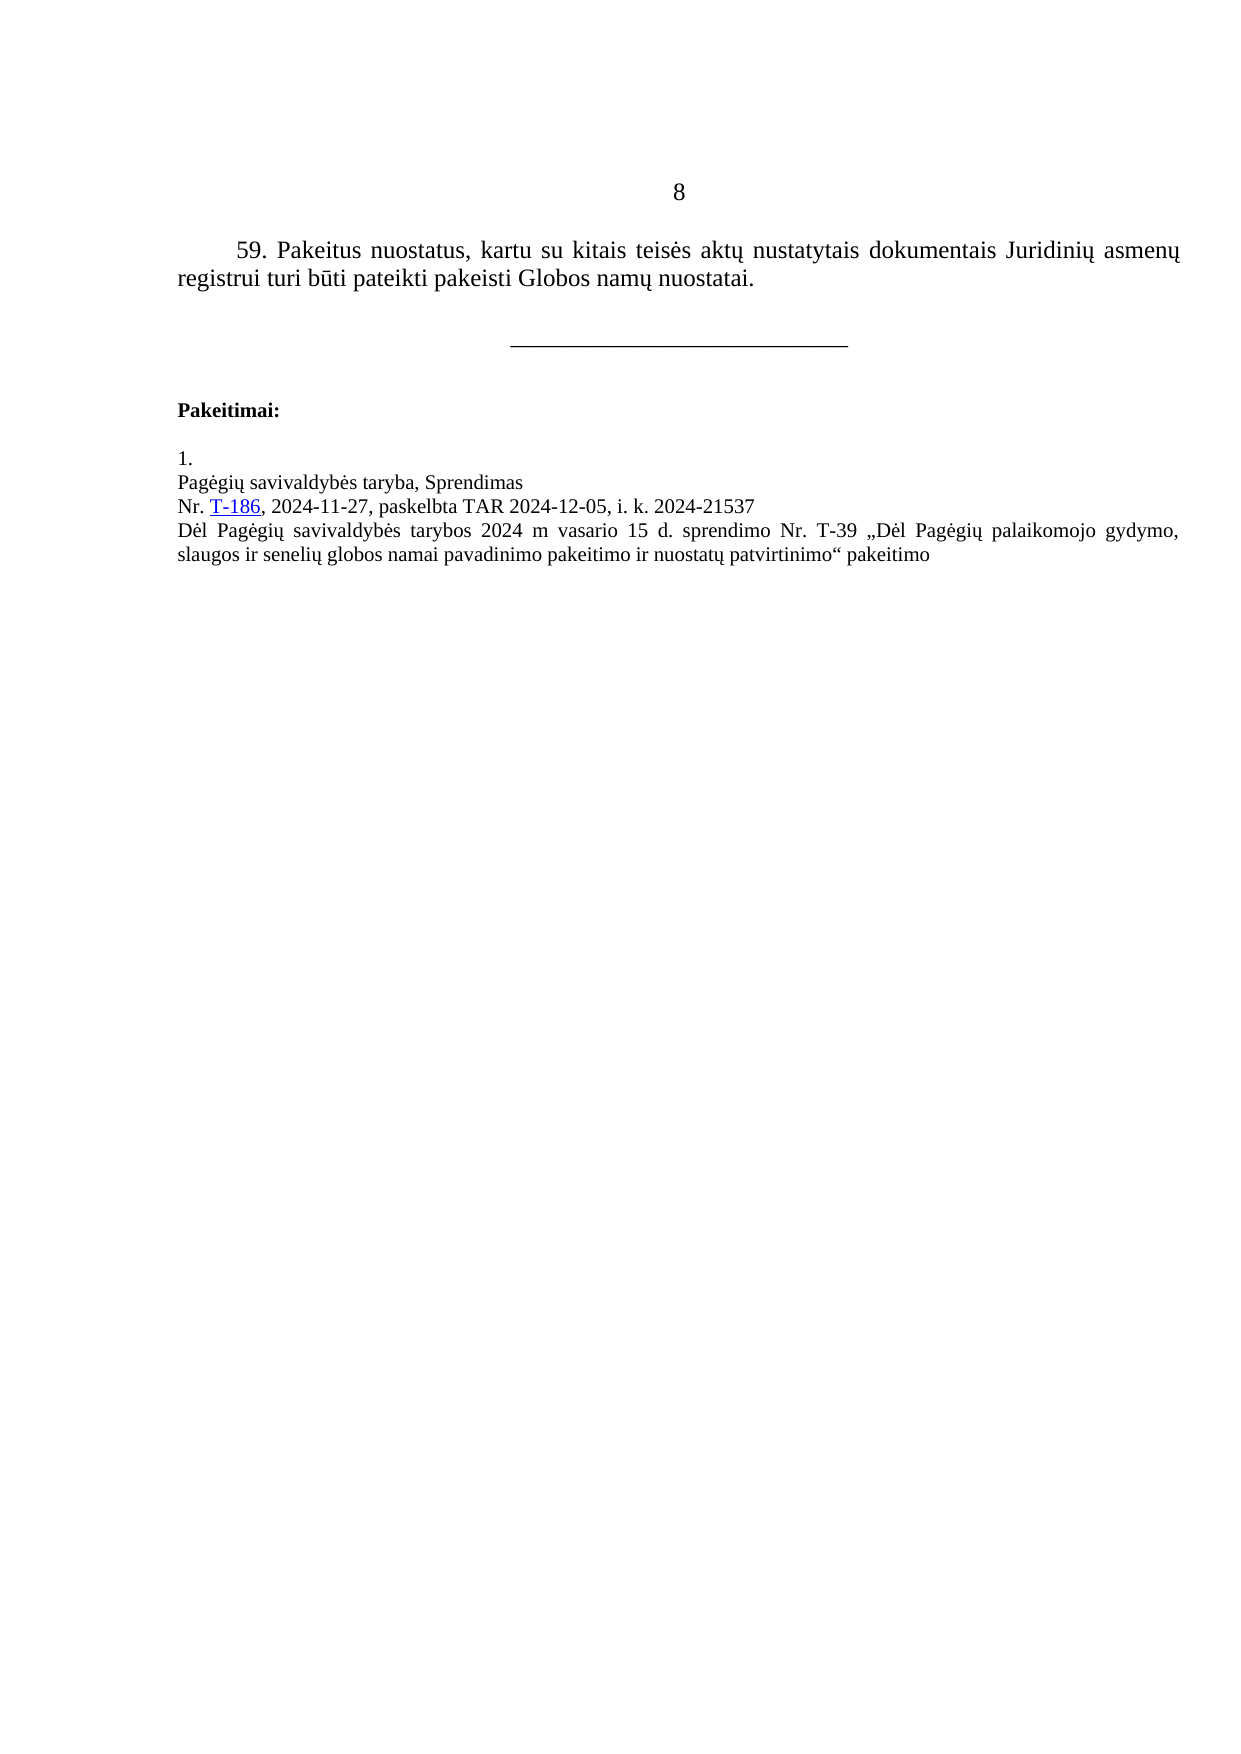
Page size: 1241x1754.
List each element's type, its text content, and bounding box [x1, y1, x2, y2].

text ___________________________ [177, 321, 1181, 350]
text Pakeitimai: [177, 398, 1181, 422]
text Nr. T-186, 2024-11-27, paskelbta TAR 2024-12-05, i. k. 2024-21537 [177, 494, 1181, 518]
text Dėl Pagėgių savivaldybės tarybos 2024 m vasario 15 d. sprendimo Nr. T-39 „Dėl Pagėgių palaikomojo gydymo, slaugos ir senelių globos namai pavadinimo pakeitimo ir nuostatų patvirtinimo“ pakeitimo [177, 518, 1181, 566]
text 1. [177, 446, 1181, 470]
text Pagėgių savivaldybės taryba, Sprendimas [177, 470, 1181, 494]
text 59. Pakeitus nuostatus, kartu su kitais teisės aktų nustatytais dokumentais Juridinių asmenų registrui turi būti pateikti pakeisti Globos namų nuostatai. [177, 235, 1181, 292]
